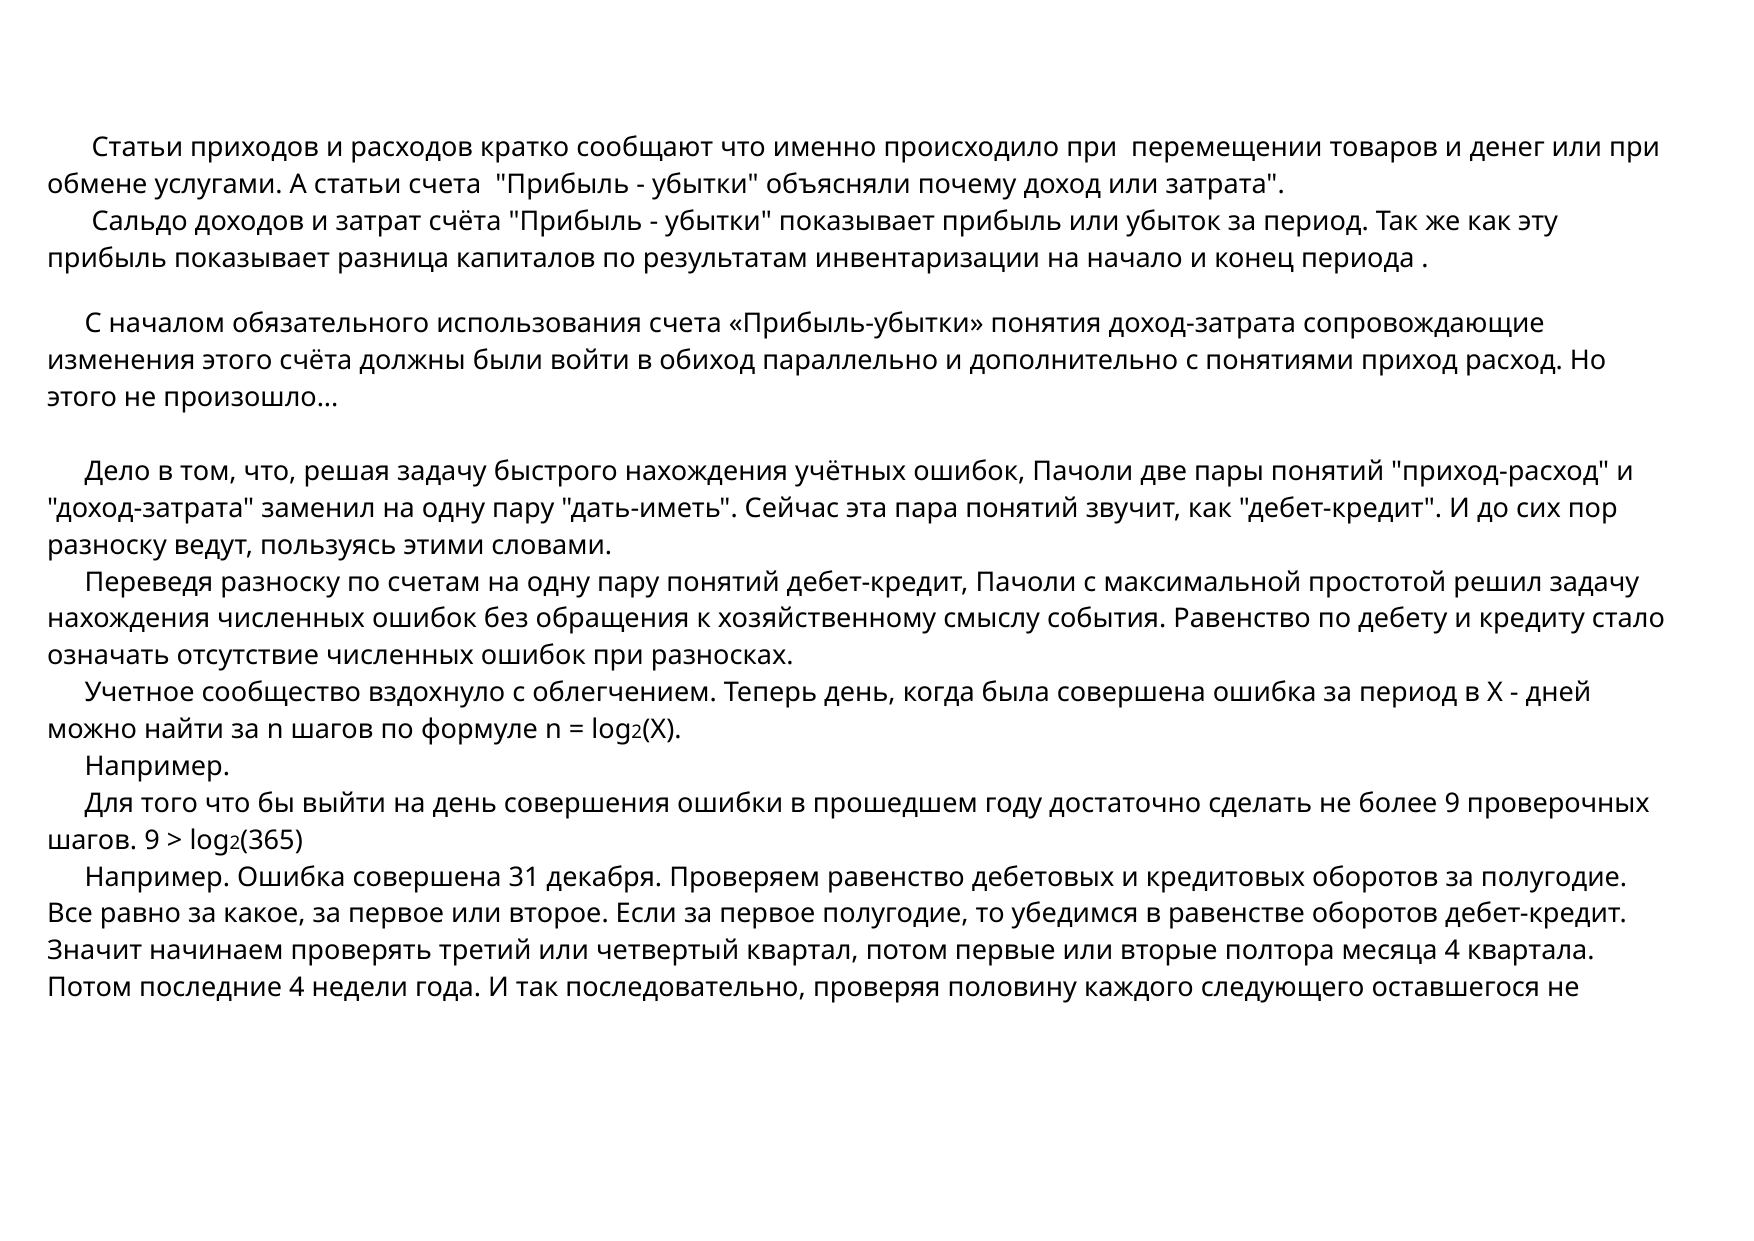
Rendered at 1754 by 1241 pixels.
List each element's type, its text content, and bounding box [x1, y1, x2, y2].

text Сальдо доходов и затрат счёта "Прибыль - убытки" показывает прибыль или убыток за период. Так же как эту прибыль показывает разница капиталов по результатам инвентаризации на начало и конец периода . [47, 201, 1676, 275]
text Например. [47, 746, 1676, 783]
text Учетное сообщество вздохнуло с облегчением. Теперь день, когда была совершена ошибка за период в Х - дней можно найти за n шагов по формуле n = log2(Х). [47, 673, 1676, 746]
text С началом обязательного использования счета «Прибыль-убытки» понятия доход-затрата сопровождающие изменения этого счёта должны были войти в обиход параллельно и дополнительно с понятиями приход расход. Но этого не произошло... [47, 304, 1676, 414]
text Например. Ошибка совершена 31 декабря. Проверяем равенство дебетовых и кредитовых оборотов за полугодие. Все равно за какое, за первое или второе. Если за первое полугодие, то убедимся в равенстве оборотов дебет-кредит. Значит начинаем проверять третий или четвертый квартал, потом первые или вторые полтора месяца 4 квартала. Потом последние 4 недели года. И так последовательно, проверяя половину каждого следующего оставшегося не [47, 857, 1676, 1004]
text Переведя разноску по счетам на одну пару понятий дебет-кредит, Пачоли с максимальной простотой решил задачу нахождения численных ошибок без обращения к хозяйственному смыслу события. Равенство по дебету и кредиту стало означать отсутствие численных ошибок при разносках. [47, 562, 1676, 673]
text Дело в том, что, решая задачу быстрого нахождения учётных ошибок, Пачоли две пары понятий "приход-расход" и "доход-затрата" заменил на одну пару "дать-иметь". Сейчас эта пара понятий звучит, как "дебет-кредит". И до сих пор разноску ведут, пользуясь этими словами. [47, 451, 1676, 562]
text Для того что бы выйти на день совершения ошибки в прошедшем году достаточно сделать не более 9 проверочных шагов. 9 > log2(365) [47, 783, 1676, 857]
text Статьи приходов и расходов кратко сообщают что именно происходило при перемещении товаров и денег или при обмене услугами. А статьи счета "Прибыль - убытки" объясняли почему доход или затрата". [47, 128, 1676, 201]
